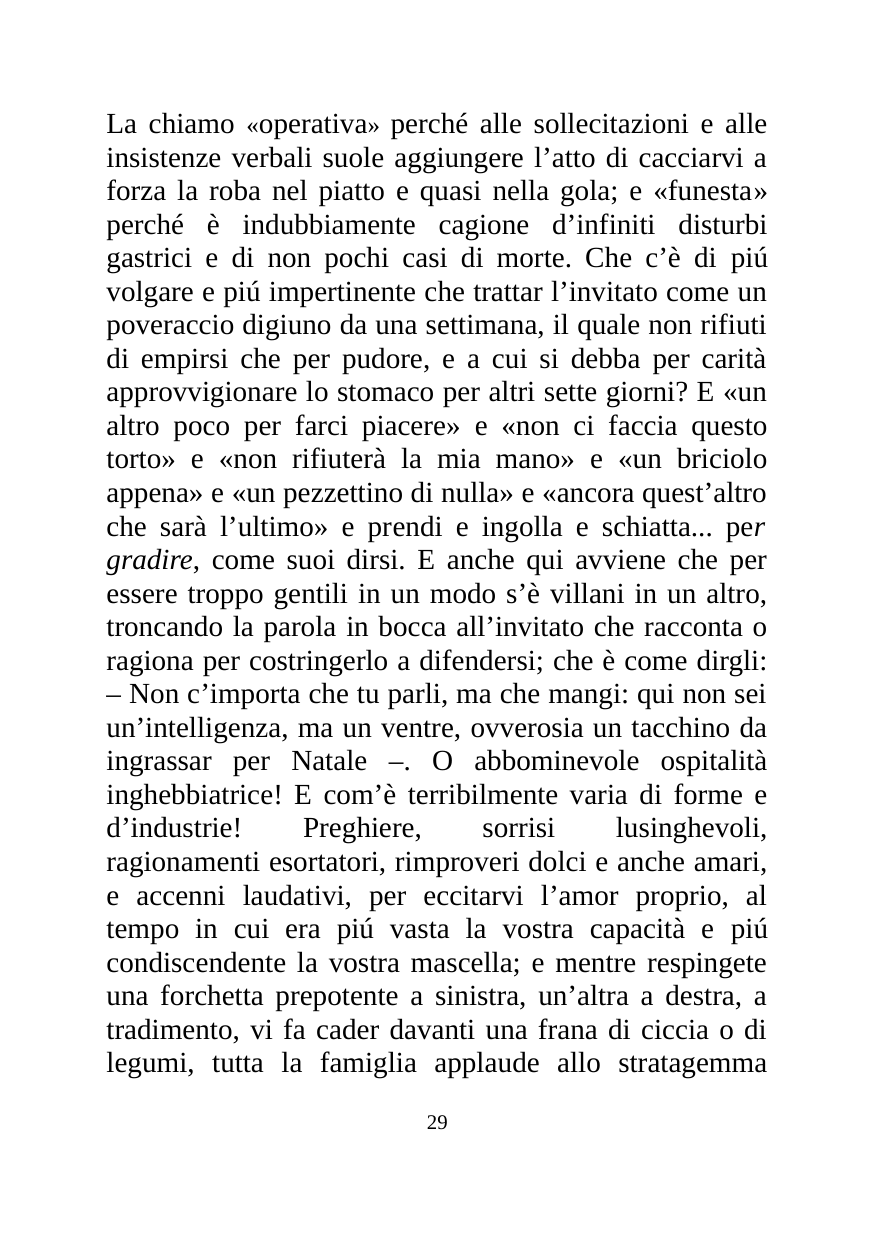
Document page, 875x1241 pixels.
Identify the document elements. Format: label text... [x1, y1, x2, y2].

text La chiamo «operativa» perché alle sollecitazioni e alle insistenze verbali suole aggiungere l’atto di cacciarvi a forza la roba nel piatto e quasi nella gola; e «funesta» perché è indubbiamente cagione d’infiniti disturbi gastrici e di non pochi casi di morte. Che c’è di piú volgare e piú impertinente che trattar l’invitato come un poveraccio digiuno da una settimana, il quale non rifiuti di empirsi che per pudore, e a cui si debba per carità approvvigionare lo stomaco per altri sette giorni? E «un altro poco per farci piacere» e «non ci faccia questo torto» e «non rifiuterà la mia mano» e «un briciolo appena» e «un pezzettino di nulla» e «ancora quest’altro che sarà l’ultimo» e prendi e ingolla e schiatta... per gradire, come suoi dirsi. E anche qui avviene che per essere troppo gentili in un modo s’è villani in un altro, troncando la parola in bocca all’invitato che racconta o ragiona per costringerlo a difendersi; che è come dirgli: – Non c’importa che tu parli, ma che mangi: qui non sei un’intelligenza, ma un ventre, ovverosia un tacchino da ingrassar per Natale –. O abbominevole ospitalità inghebbiatrice! E com’è terribilmente varia di forme e d’industrie! Preghiere, sorrisi lusinghevoli, ragionamenti esortatori, rimproveri dolci e anche amari, e accenni laudativi, per eccitarvi l’amor proprio, al tempo in cui era piú vasta la vostra capacità e piú condiscendente la vostra mascella; e mentre respingete una forchetta prepotente a sinistra, un’altra a destra, a tradimento, vi fa cader davanti una frana di ciccia o di legumi, tutta la famiglia applaude allo stratagemma [106, 106, 768, 1079]
